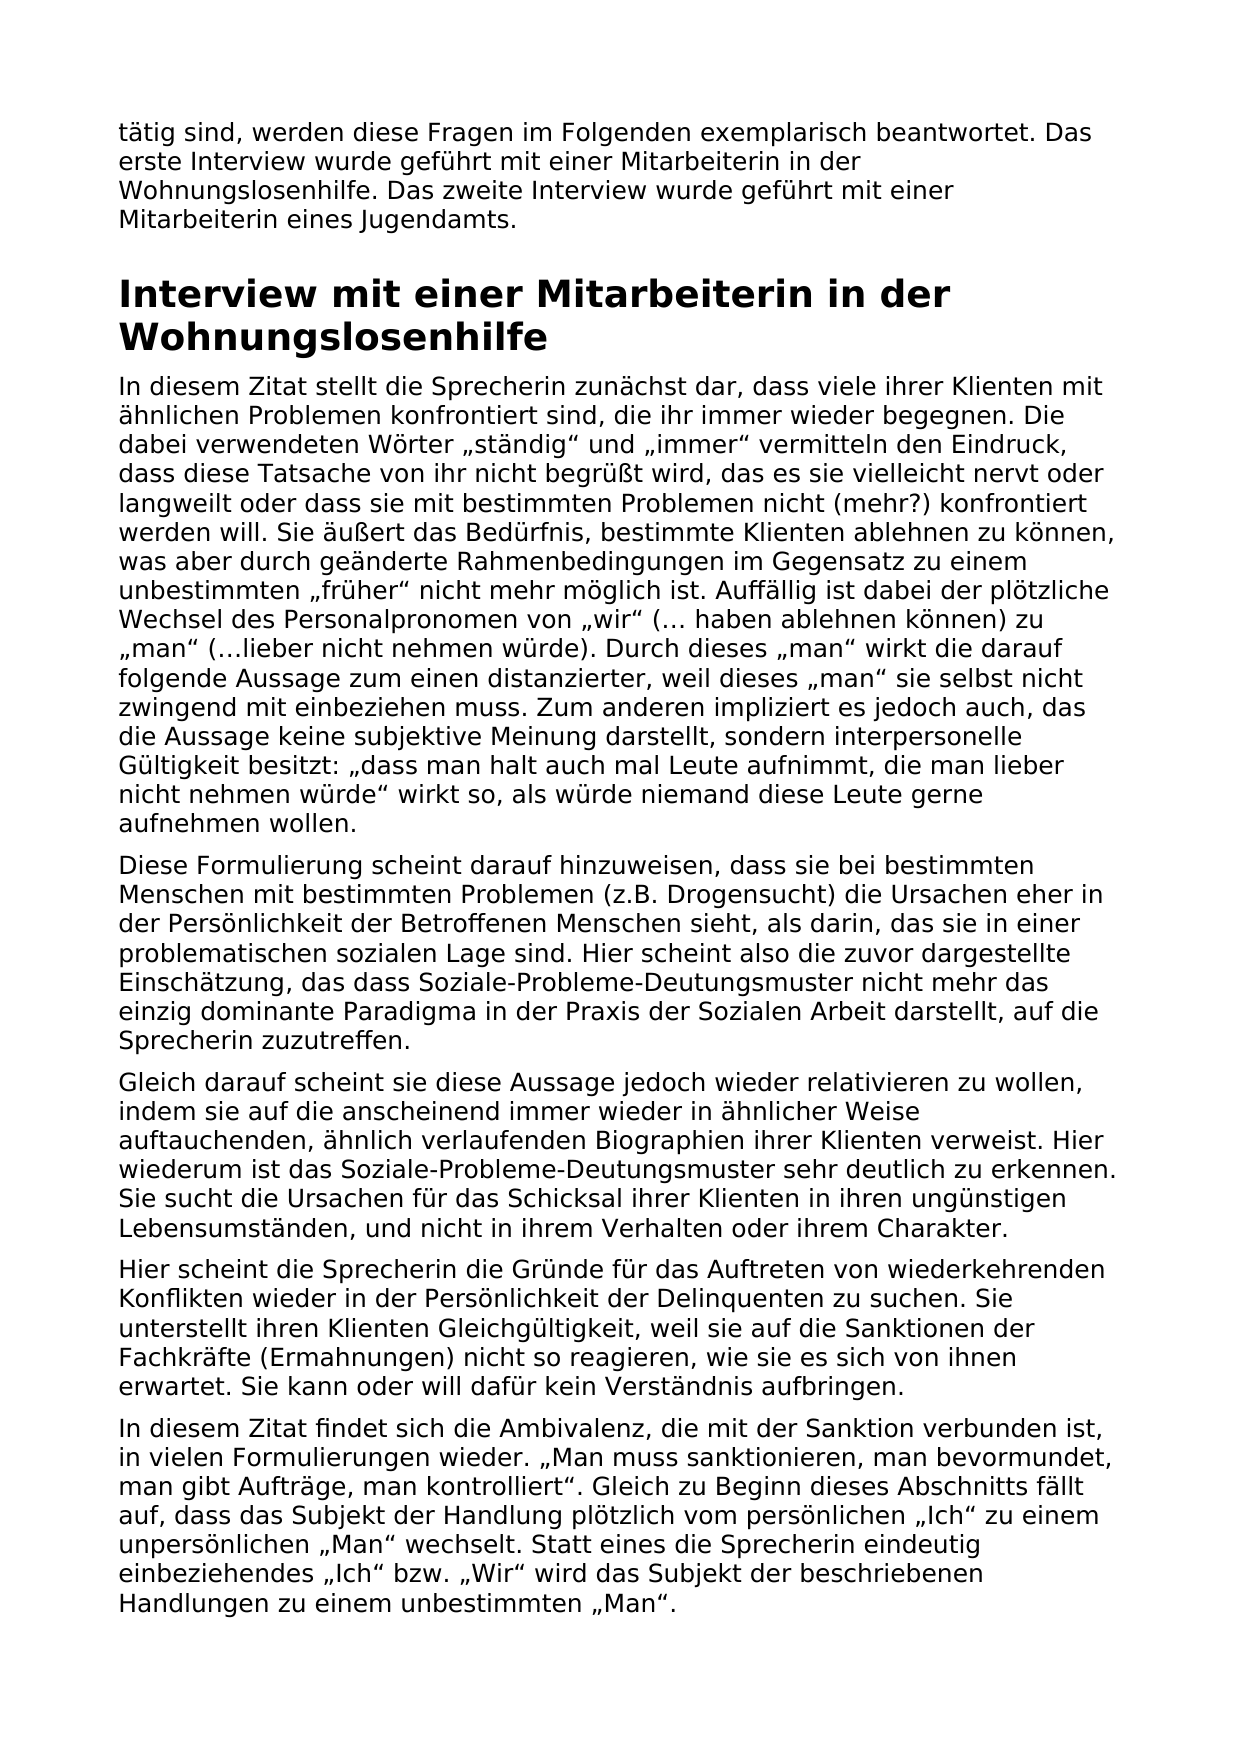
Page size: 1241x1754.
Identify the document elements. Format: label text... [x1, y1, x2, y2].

text tätig sind, werden diese Fragen im Folgenden exemplarisch beantwortet. Das erste Interview wurde geführt mit einer Mitarbeiterin in der Wohnungslosenhilfe. Das zweite Interview wurde geführt mit einer Mitarbeiterin eines Jugendamts. [118, 118, 1122, 235]
text In diesem Zitat findet sich die Ambivalenz, die mit der Sanktion verbunden ist, in vielen Formulierungen wieder. „Man muss sanktionieren, man bevormundet, man gibt Aufträge, man kontrolliert“. Gleich zu Beginn dieses Abschnitts fällt auf, dass das Subjekt der Handlung plötzlich vom persönlichen „Ich“ zu einem unpersönlichen „Man“ wechselt. Statt eines die Sprecherin eindeutig einbeziehendes „Ich“ bzw. „Wir“ wird das Subjekt der beschriebenen Handlungen zu einem unbestimmten „Man“. [118, 1414, 1122, 1618]
text In diesem Zitat stellt die Sprecherin zunächst dar, dass viele ihrer Klienten mit ähnlichen Problemen konfrontiert sind, die ihr immer wieder begegnen. Die dabei verwendeten Wörter „ständig“ und „immer“ vermitteln den Eindruck, dass diese Tatsache von ihr nicht begrüßt wird, das es sie vielleicht nervt oder langweilt oder dass sie mit bestimmten Problemen nicht (mehr?) konfrontiert werden will. Sie äußert das Bedürfnis, bestimmte Klienten ablehnen zu können, was aber durch geänderte Rahmenbedingungen im Gegensatz zu einem unbestimmten „früher“ nicht mehr möglich ist. Auffällig ist dabei der plötzliche Wechsel des Personalpronomen von „wir“ (… haben ablehnen können) zu „man“ (…lieber nicht nehmen würde). Durch dieses „man“ wirkt die darauf folgende Aussage zum einen distanzierter, weil dieses „man“ sie selbst nicht zwingend mit einbeziehen muss. Zum anderen impliziert es jedoch auch, das die Aussage keine subjektive Meinung darstellt, sondern interpersonelle Gültigkeit besitzt: „dass man halt auch mal Leute aufnimmt, die man lieber nicht nehmen würde“ wirkt so, als würde niemand diese Leute gerne aufnehmen wollen. [118, 372, 1122, 839]
subtitle Interview mit einer Mitarbeiterin in der Wohnungslosenhilfe [118, 272, 1122, 359]
text Diese Formulierung scheint darauf hinzuweisen, dass sie bei bestimmten Menschen mit bestimmten Problemen (z.B. Drogensucht) die Ursachen eher in der Persönlichkeit der Betroffenen Menschen sieht, als darin, das sie in einer problematischen sozialen Lage sind. Hier scheint also die zuvor dargestellte Einschätzung, das dass Soziale-Probleme-Deutungsmuster nicht mehr das einzig dominante Paradigma in der Praxis der Sozialen Arbeit darstellt, auf die Sprecherin zuzutreffen. [118, 851, 1122, 1055]
text Gleich darauf scheint sie diese Aussage jedoch wieder relativieren zu wollen, indem sie auf die anscheinend immer wieder in ähnlicher Weise auftauchenden, ähnlich verlaufenden Biographien ihrer Klienten verweist. Hier wiederum ist das Soziale-Probleme-Deutungsmuster sehr deutlich zu erkennen. Sie sucht die Ursachen für das Schicksal ihrer Klienten in ihren ungünstigen Lebensumständen, und nicht in ihrem Verhalten oder ihrem Charakter. [118, 1068, 1122, 1243]
text Hier scheint die Sprecherin die Gründe für das Auftreten von wiederkehrenden Konflikten wieder in der Persönlichkeit der Delinquenten zu suchen. Sie unterstellt ihren Klienten Gleichgültigkeit, weil sie auf die Sanktionen der Fachkräfte (Ermahnungen) nicht so reagieren, wie sie es sich von ihnen erwartet. Sie kann oder will dafür kein Verständnis aufbringen. [118, 1255, 1122, 1401]
